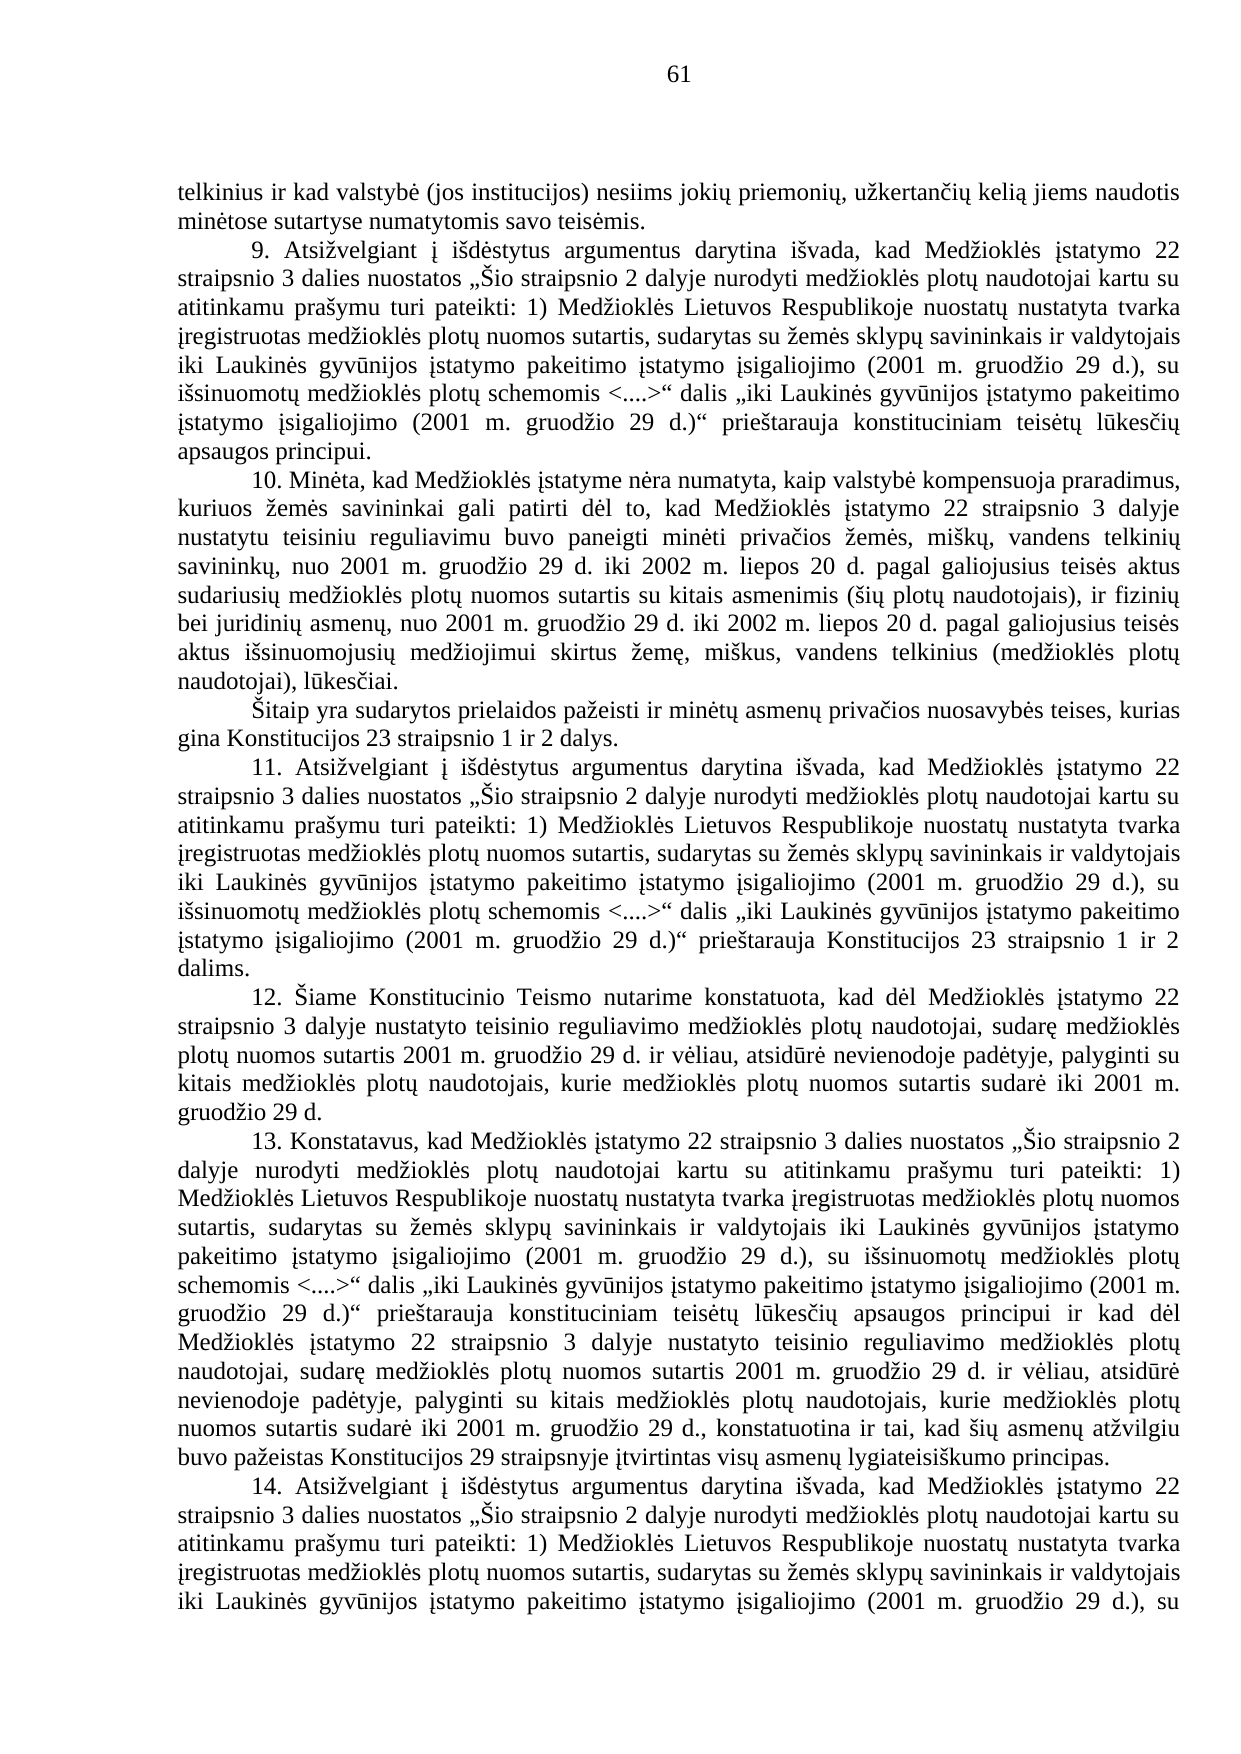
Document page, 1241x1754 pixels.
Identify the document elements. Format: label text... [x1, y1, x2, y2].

text 12. Šiame Konstitucinio Teismo nutarime konstatuota, kad dėl Medžioklės įstatymo 22 straipsnio 3 dalyje nustatyto teisinio reguliavimo medžioklės plotų naudotojai, sudarę medžioklės plotų nuomos sutartis 2001 m. gruodžio 29 d. ir vėliau, atsidūrė nevienodoje padėtyje, palyginti su kitais medžioklės plotų naudotojais, kurie medžioklės plotų nuomos sutartis sudarė iki 2001 m. gruodžio 29 d. [177, 982, 1181, 1126]
text 10. Minėta, kad Medžioklės įstatyme nėra numatyta, kaip valstybė kompensuoja praradimus, kuriuos žemės savininkai gali patirti dėl to, kad Medžioklės įstatymo 22 straipsnio 3 dalyje nustatytu teisiniu reguliavimu buvo paneigti minėti privačios žemės, miškų, vandens telkinių savininkų, nuo 2001 m. gruodžio 29 d. iki 2002 m. liepos 20 d. pagal galiojusius teisės aktus sudariusių medžioklės plotų nuomos sutartis su kitais asmenimis (šių plotų naudotojais), ir fizinių bei juridinių asmenų, nuo 2001 m. gruodžio 29 d. iki 2002 m. liepos 20 d. pagal galiojusius teisės aktus išsinuomojusių medžiojimui skirtus žemę, miškus, vandens telkinius (medžioklės plotų naudotojai), lūkesčiai. [177, 465, 1181, 695]
text telkinius ir kad valstybė (jos institucijos) nesiims jokių priemonių, užkertančių kelią jiems naudotis minėtose sutartyse numatytomis savo teisėmis. [177, 177, 1181, 235]
text 9. Atsižvelgiant į išdėstytus argumentus darytina išvada, kad Medžioklės įstatymo 22 straipsnio 3 dalies nuostatos „Šio straipsnio 2 dalyje nurodyti medžioklės plotų naudotojai kartu su atitinkamu prašymu turi pateikti: 1) Medžioklės Lietuvos Respublikoje nuostatų nustatyta tvarka įregistruotas medžioklės plotų nuomos sutartis, sudarytas su žemės sklypų savininkais ir valdytojais iki Laukinės gyvūnijos įstatymo pakeitimo įstatymo įsigaliojimo (2001 m. gruodžio 29 d.), su išsinuomotų medžioklės plotų schemomis <....>“ dalis „iki Laukinės gyvūnijos įstatymo pakeitimo įstatymo įsigaliojimo (2001 m. gruodžio 29 d.)“ prieštarauja konstituciniam teisėtų lūkesčių apsaugos principui. [177, 235, 1181, 465]
text 14. Atsižvelgiant į išdėstytus argumentus darytina išvada, kad Medžioklės įstatymo 22 straipsnio 3 dalies nuostatos „Šio straipsnio 2 dalyje nurodyti medžioklės plotų naudotojai kartu su atitinkamu prašymu turi pateikti: 1) Medžioklės Lietuvos Respublikoje nuostatų nustatyta tvarka įregistruotas medžioklės plotų nuomos sutartis, sudarytas su žemės sklypų savininkais ir valdytojais iki Laukinės gyvūnijos įstatymo pakeitimo įstatymo įsigaliojimo (2001 m. gruodžio 29 d.), su [177, 1471, 1181, 1615]
text 11. Atsižvelgiant į išdėstytus argumentus darytina išvada, kad Medžioklės įstatymo 22 straipsnio 3 dalies nuostatos „Šio straipsnio 2 dalyje nurodyti medžioklės plotų naudotojai kartu su atitinkamu prašymu turi pateikti: 1) Medžioklės Lietuvos Respublikoje nuostatų nustatyta tvarka įregistruotas medžioklės plotų nuomos sutartis, sudarytas su žemės sklypų savininkais ir valdytojais iki Laukinės gyvūnijos įstatymo pakeitimo įstatymo įsigaliojimo (2001 m. gruodžio 29 d.), su išsinuomotų medžioklės plotų schemomis <....>“ dalis „iki Laukinės gyvūnijos įstatymo pakeitimo įstatymo įsigaliojimo (2001 m. gruodžio 29 d.)“ prieštarauja Konstitucijos 23 straipsnio 1 ir 2 dalims. [177, 752, 1181, 982]
text Šitaip yra sudarytos prielaidos pažeisti ir minėtų asmenų privačios nuosavybės teises, kurias gina Konstitucijos 23 straipsnio 1 ir 2 dalys. [177, 695, 1181, 752]
text 13. Konstatavus, kad Medžioklės įstatymo 22 straipsnio 3 dalies nuostatos „Šio straipsnio 2 dalyje nurodyti medžioklės plotų naudotojai kartu su atitinkamu prašymu turi pateikti: 1) Medžioklės Lietuvos Respublikoje nuostatų nustatyta tvarka įregistruotas medžioklės plotų nuomos sutartis, sudarytas su žemės sklypų savininkais ir valdytojais iki Laukinės gyvūnijos įstatymo pakeitimo įstatymo įsigaliojimo (2001 m. gruodžio 29 d.), su išsinuomotų medžioklės plotų schemomis <....>“ dalis „iki Laukinės gyvūnijos įstatymo pakeitimo įstatymo įsigaliojimo (2001 m. gruodžio 29 d.)“ prieštarauja konstituciniam teisėtų lūkesčių apsaugos principui ir kad dėl Medžioklės įstatymo 22 straipsnio 3 dalyje nustatyto teisinio reguliavimo medžioklės plotų naudotojai, sudarę medžioklės plotų nuomos sutartis 2001 m. gruodžio 29 d. ir vėliau, atsidūrė nevienodoje padėtyje, palyginti su kitais medžioklės plotų naudotojais, kurie medžioklės plotų nuomos sutartis sudarė iki 2001 m. gruodžio 29 d., konstatuotina ir tai, kad šių asmenų atžvilgiu buvo pažeistas Konstitucijos 29 straipsnyje įtvirtintas visų asmenų lygiateisiškumo principas. [177, 1126, 1181, 1471]
